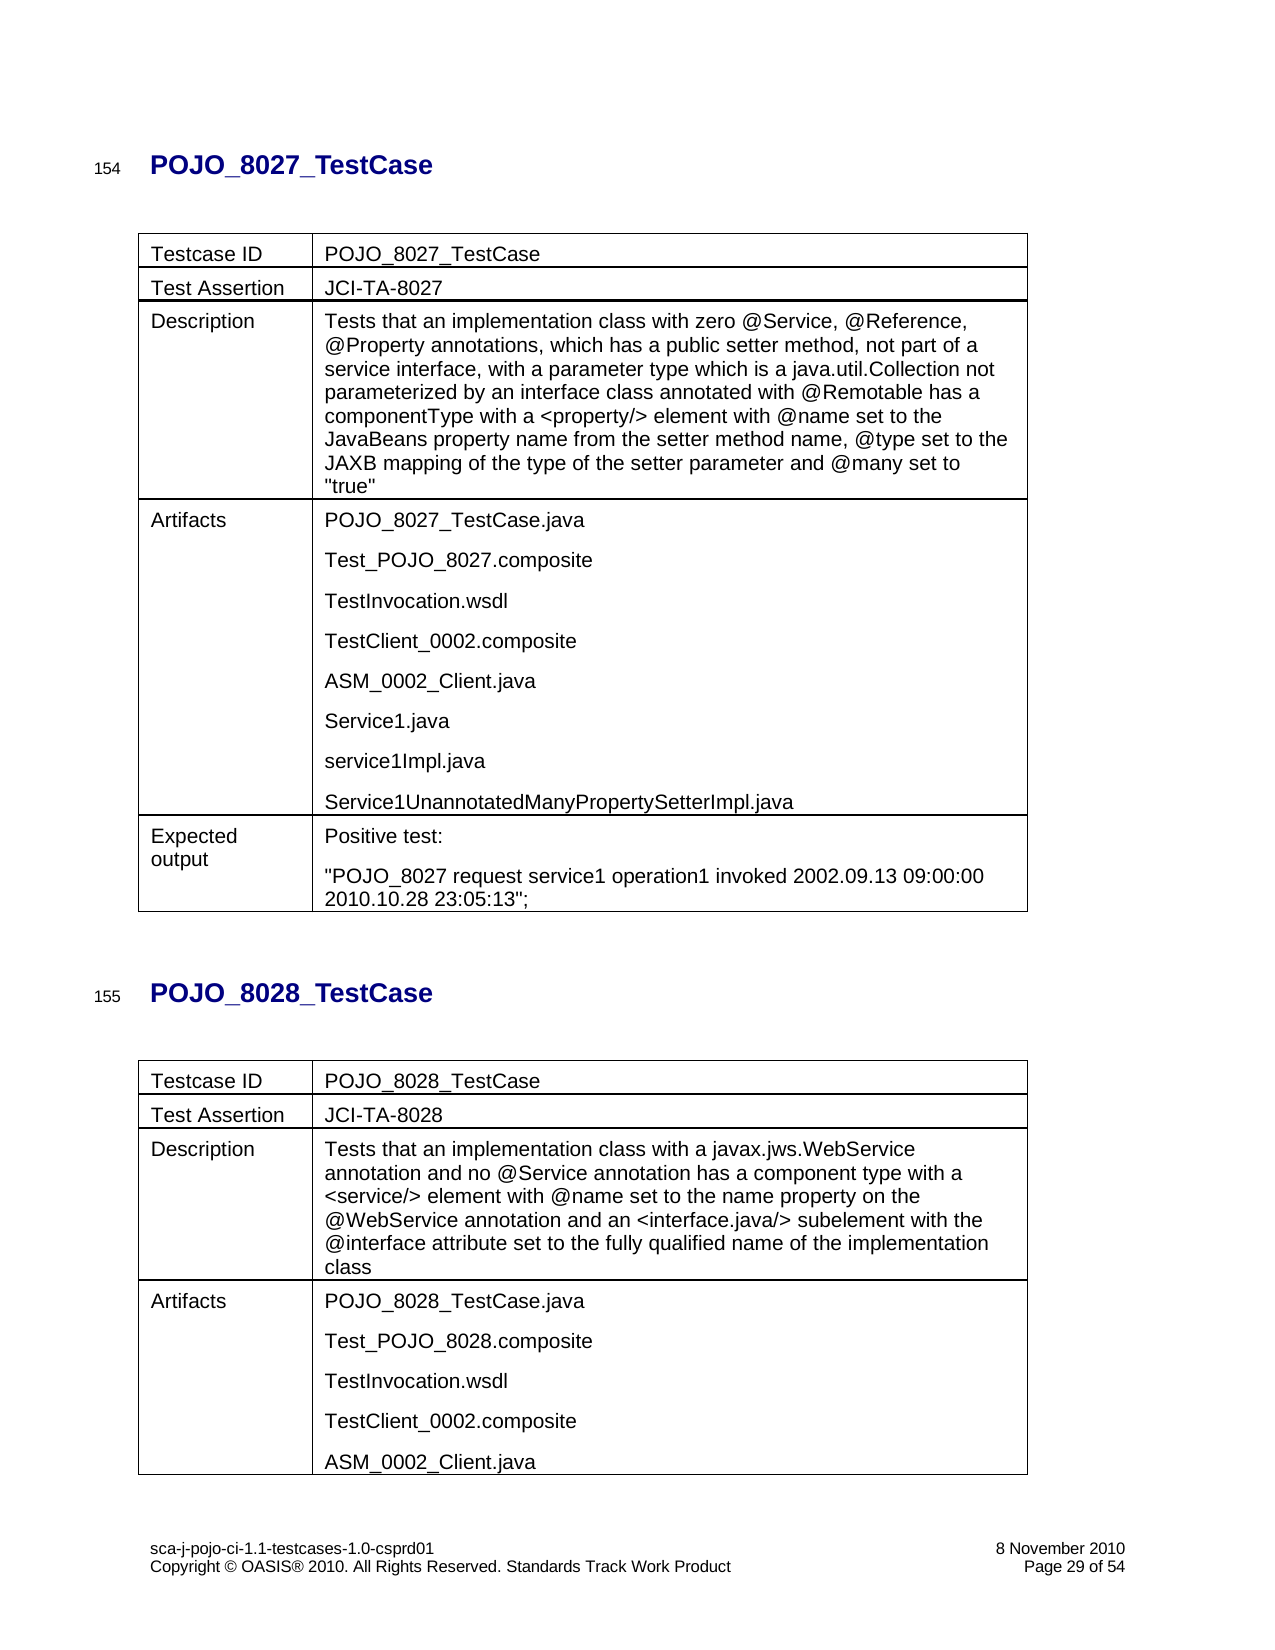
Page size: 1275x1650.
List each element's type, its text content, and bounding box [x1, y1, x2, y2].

table_cell Test Assertion [139, 1095, 312, 1127]
table_cell Positive test: "POJO_8027 request service1 operation1 invoked 2002.09.13 09:00:00 2010.10.28 23:05:13"; [313, 816, 1027, 911]
table_cell Tests that an implementation class with a javax.jws.WebService annotation and no @Service annotation has a component type with a <service/> element with @name set to the name property on the @WebService annotation and an <interface.java/> subelement with the @interface attribute set to the fully qualified name of the implementation class [313, 1129, 1027, 1279]
table_header POJO_8028_TestCase [313, 1061, 1027, 1093]
table_cell JCI-TA-8027 [313, 268, 1027, 299]
table_cell Artifacts [139, 1281, 312, 1474]
table_header POJO_8027_TestCase [313, 234, 1027, 266]
table_cell POJO_8028_TestCase.java Test_POJO_8028.composite TestInvocation.wsdl TestClient_0002.composite ASM_0002_Client.java [313, 1281, 1027, 1474]
table_cell POJO_8027_TestCase.java Test_POJO_8027.composite TestInvocation.wsdl TestClient_0002.composite ASM_0002_Client.java Service1.java service1Impl.java Service1UnannotatedManyPropertySetterImpl.java [313, 500, 1027, 814]
table_cell Test Assertion [139, 268, 312, 299]
table_header Testcase ID [139, 234, 312, 266]
subtitle POJO_8027_TestCase [150, 150, 1125, 180]
table_cell Description [139, 302, 312, 498]
table_cell Artifacts [139, 500, 312, 814]
table_cell JCI-TA-8028 [313, 1095, 1027, 1127]
table_cell Tests that an implementation class with zero @Service, @Reference, @Property annotations, which has a public setter method, not part of a service interface, with a parameter type which is a java.util.Collection not parameterized by an interface class annotated with @Remotable has a componentType with a <property/> element with @name set to the JavaBeans property name from the setter method name, @type set to the JAXB mapping of the type of the setter parameter and @many set to "true" [313, 302, 1027, 498]
table_cell Description [139, 1129, 312, 1279]
table_cell Expected output [139, 816, 312, 911]
table_header Testcase ID [139, 1061, 312, 1093]
subtitle POJO_8028_TestCase [150, 978, 1125, 1008]
